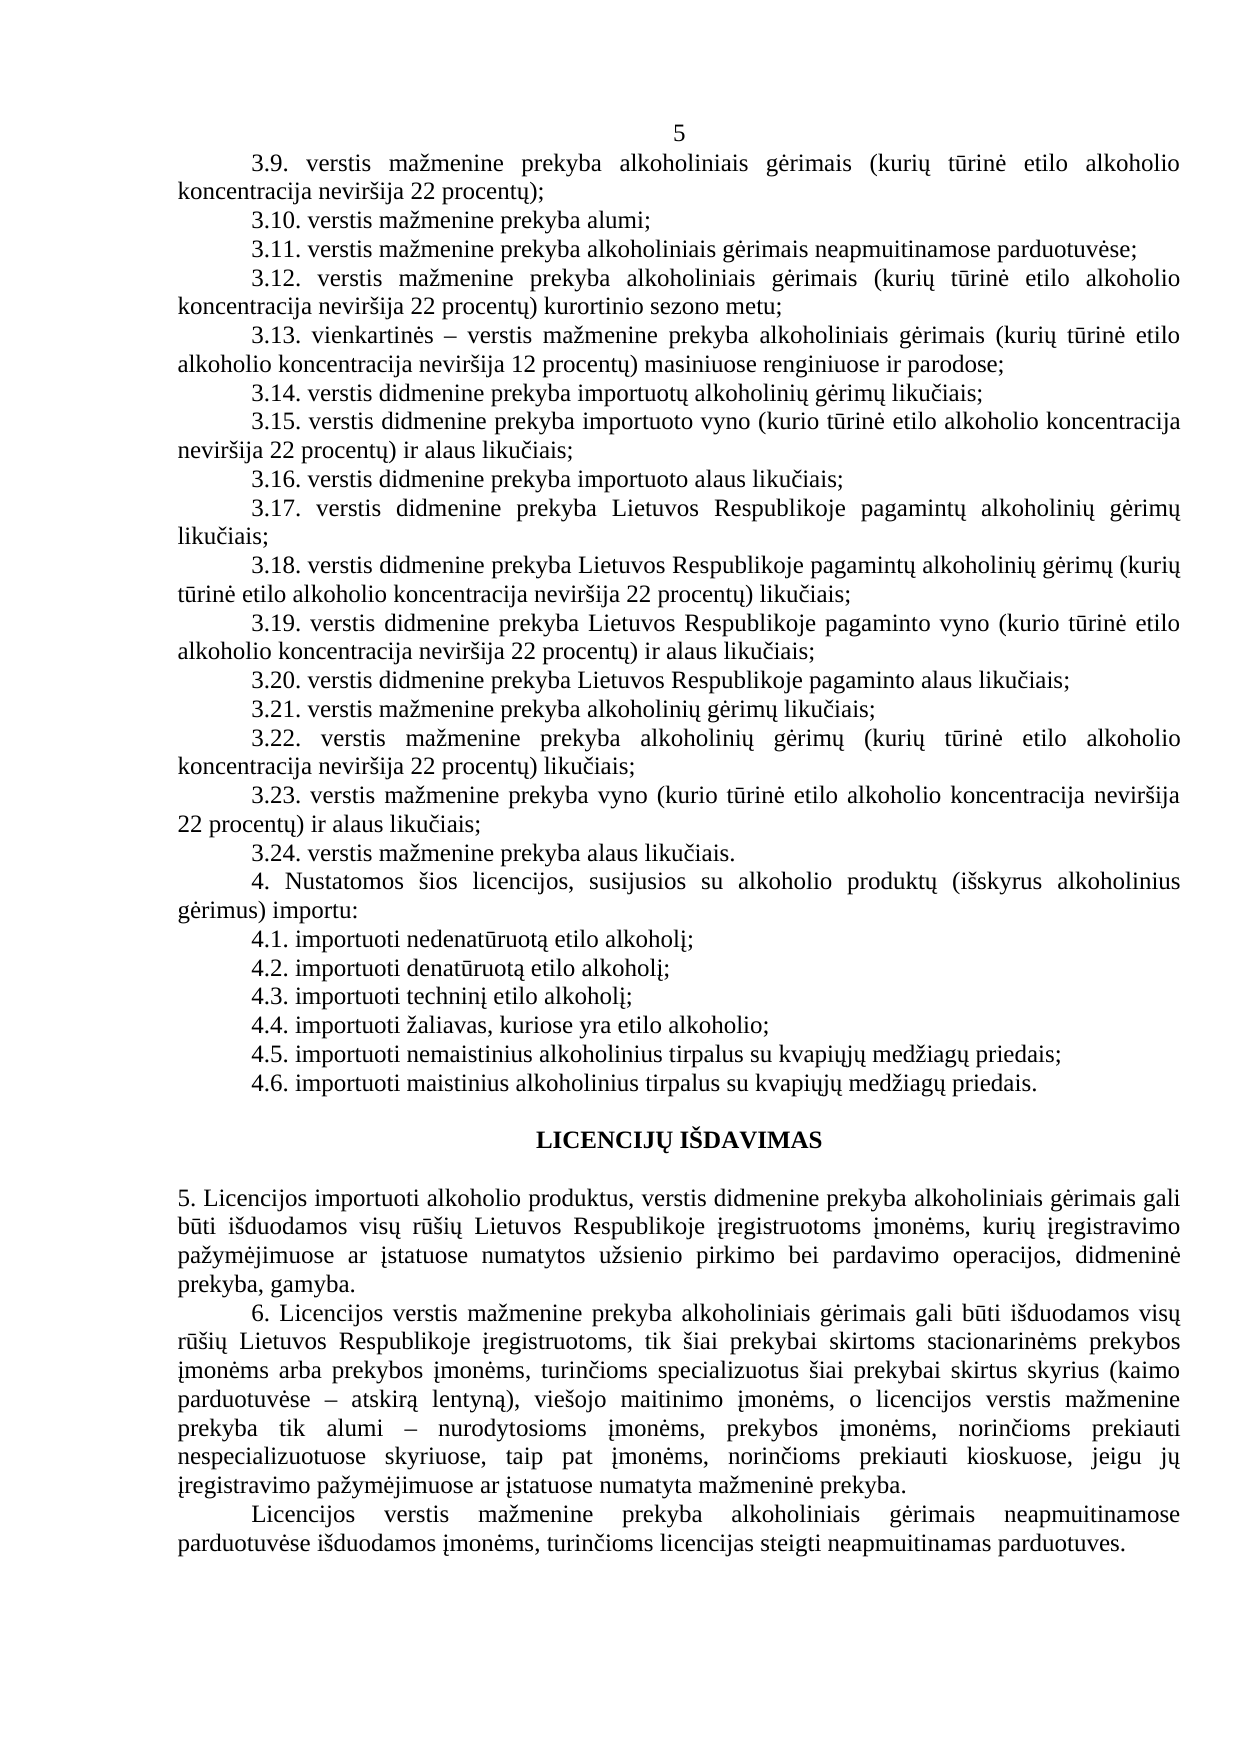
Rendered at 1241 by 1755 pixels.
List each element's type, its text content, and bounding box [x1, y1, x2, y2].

text 3.20. verstis didmenine prekyba Lietuvos Respublikoje pagaminto alaus likučiais; [177, 665, 1181, 694]
text 4.3. importuoti techninį etilo alkoholį; [177, 981, 1181, 1010]
text 3.21. verstis mažmenine prekyba alkoholinių gėrimų likučiais; [177, 694, 1181, 723]
text 3.14. verstis didmenine prekyba importuotų alkoholinių gėrimų likučiais; [177, 378, 1181, 406]
text 3.13. vienkartinės – verstis mažmenine prekyba alkoholiniais gėrimais (kurių tūrinė etilo alkoholio koncentracija neviršija 12 procentų) masiniuose renginiuose ir parodose; [177, 320, 1181, 378]
text 3.11. verstis mažmenine prekyba alkoholiniais gėrimais neapmuitinamose parduotuvėse; [177, 234, 1181, 263]
text 4. Nustatomos šios licencijos, susijusios su alkoholio produktų (išskyrus alkoholinius gėrimus) importu: [177, 866, 1181, 924]
text 6. Licencijos verstis mažmenine prekyba alkoholiniais gėrimais gali būti išduodamos visų rūšių Lietuvos Respublikoje įregistruotoms, tik šiai prekybai skirtoms stacionarinėms prekybos įmonėms arba prekybos įmonėms, turinčioms specializuotus šiai prekybai skirtus skyrius (kaimo parduotuvėse – atskirą lentyną), viešojo maitinimo įmonėms, o licencijos verstis mažmenine prekyba tik alumi – nurodytosioms įmonėms, prekybos įmonėms, norinčioms prekiauti nespecializuotuose skyriuose, taip pat įmonėms, norinčioms prekiauti kioskuose, jeigu jų įregistravimo pažymėjimuose ar įstatuose numatyta mažmeninė prekyba. [177, 1298, 1181, 1499]
text 3.16. verstis didmenine prekyba importuoto alaus likučiais; [177, 464, 1181, 493]
text 4.6. importuoti maistinius alkoholinius tirpalus su kvapiųjų medžiagų priedais. [177, 1068, 1181, 1096]
text 5. Licencijos importuoti alkoholio produktus, verstis didmenine prekyba alkoholiniais gėrimais gali būti išduodamos visų rūšių Lietuvos Respublikoje įregistruotoms įmonėms, kurių įregistravimo pažymėjimuose ar įstatuose numatytos užsienio pirkimo bei pardavimo operacijos, didmeninė prekyba, gamyba. [177, 1183, 1181, 1298]
text 3.10. verstis mažmenine prekyba alumi; [177, 205, 1181, 234]
text 4.2. importuoti denatūruotą etilo alkoholį; [177, 953, 1181, 981]
text 3.17. verstis didmenine prekyba Lietuvos Respublikoje pagamintų alkoholinių gėrimų likučiais; [177, 493, 1181, 550]
text 3.23. verstis mažmenine prekyba vyno (kurio tūrinė etilo alkoholio koncentracija neviršija 22 procentų) ir alaus likučiais; [177, 780, 1181, 838]
text 3.12. verstis mažmenine prekyba alkoholiniais gėrimais (kurių tūrinė etilo alkoholio koncentracija neviršija 22 procentų) kurortinio sezono metu; [177, 263, 1181, 320]
text Licencijų išdavimas [177, 1125, 1181, 1154]
text 3.19. verstis didmenine prekyba Lietuvos Respublikoje pagaminto vyno (kurio tūrinė etilo alkoholio koncentracija neviršija 22 procentų) ir alaus likučiais; [177, 608, 1181, 665]
text 3.9. verstis mažmenine prekyba alkoholiniais gėrimais (kurių tūrinė etilo alkoholio koncentracija neviršija 22 procentų); [177, 148, 1181, 205]
text 4.1. importuoti nedenatūruotą etilo alkoholį; [177, 924, 1181, 953]
text 3.24. verstis mažmenine prekyba alaus likučiais. [177, 838, 1181, 866]
text Licencijos verstis mažmenine prekyba alkoholiniais gėrimais neapmuitinamose parduotuvėse išduodamos įmonėms, turinčioms licencijas steigti neapmuitinamas parduotuves. [177, 1499, 1181, 1556]
text 4.4. importuoti žaliavas, kuriose yra etilo alkoholio; [177, 1010, 1181, 1039]
text 3.22. verstis mažmenine prekyba alkoholinių gėrimų (kurių tūrinė etilo alkoholio koncentracija neviršija 22 procentų) likučiais; [177, 723, 1181, 780]
text 4.5. importuoti nemaistinius alkoholinius tirpalus su kvapiųjų medžiagų priedais; [177, 1039, 1181, 1068]
text 3.18. verstis didmenine prekyba Lietuvos Respublikoje pagamintų alkoholinių gėrimų (kurių tūrinė etilo alkoholio koncentracija neviršija 22 procentų) likučiais; [177, 550, 1181, 608]
text 3.15. verstis didmenine prekyba importuoto vyno (kurio tūrinė etilo alkoholio koncentracija neviršija 22 procentų) ir alaus likučiais; [177, 406, 1181, 464]
